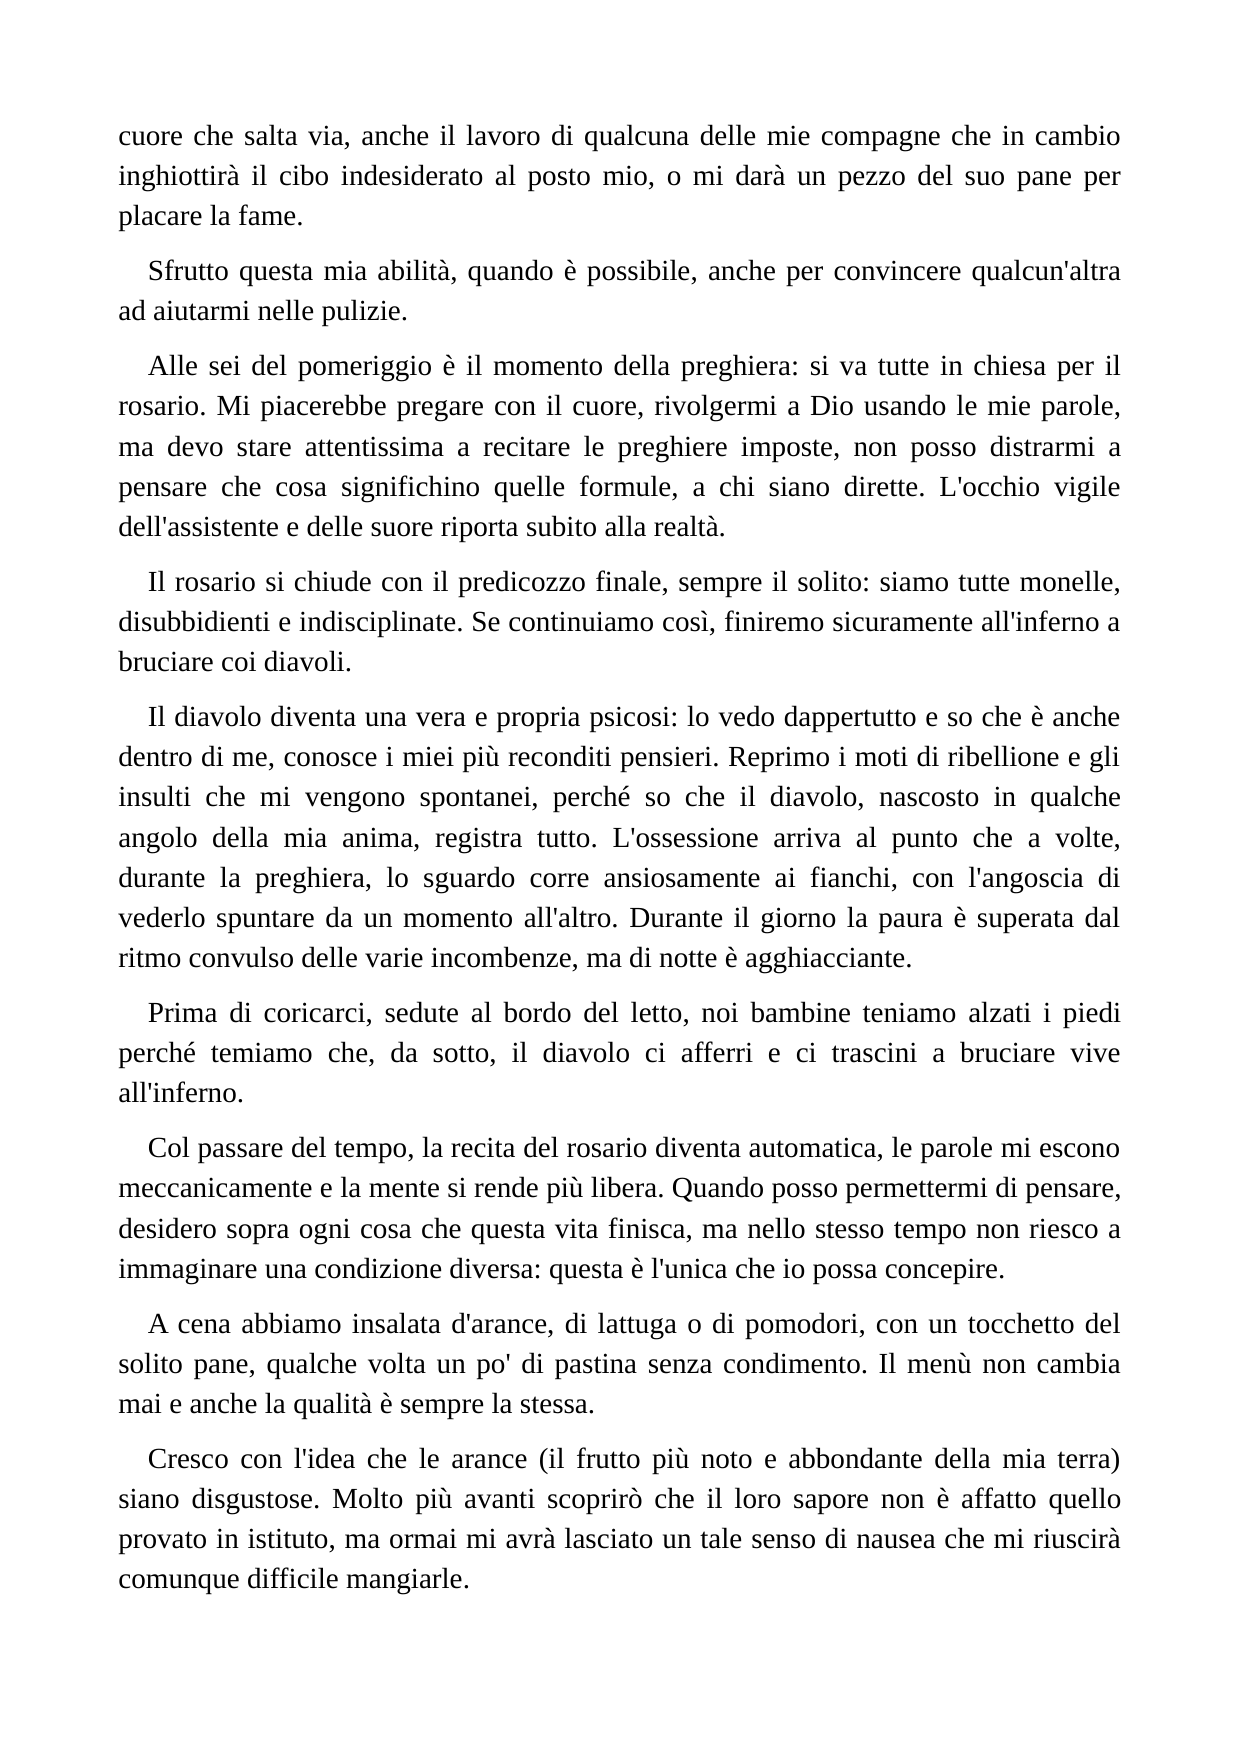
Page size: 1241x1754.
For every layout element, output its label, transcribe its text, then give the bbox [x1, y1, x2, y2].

text A cena abbiamo insalata d'arance, di lattuga o di pomodori, con un tocchetto del solito pane, qualche volta un po' di pastina senza condimento. Il menù non cambia mai e anche la qualità è sempre la stessa. [118, 1306, 1122, 1420]
text Sfrutto questa mia abilità, quando è possibile, anche per convincere qualcun'altra ad aiutarmi nelle pulizie. [118, 253, 1122, 327]
text Il diavolo diventa una vera e propria psicosi: lo vedo dappertutto e so che è anche dentro di me, conosce i miei più reconditi pensieri. Reprimo i moti di ribellione e gli insulti che mi vengono spontanei, perché so che il diavolo, nascosto in qualche angolo della mia anima, registra tutto. L'ossessione arriva al punto che a volte, durante la preghiera, lo sguardo corre ansiosamente ai fianchi, con l'angoscia di vederlo spuntare da un momento all'altro. Durante il giorno la paura è superata dal ritmo convulso delle varie incombenze, ma di notte è agghiacciante. [118, 699, 1122, 974]
text Cresco con l'idea che le arance (il frutto più noto e abbondante della mia terra) siano disgustose. Molto più avanti scoprirò che il loro sapore non è affatto quello provato in istituto, ma ormai mi avrà lasciato un tale senso di nausea che mi riuscirà comunque difficile mangiarle. [118, 1441, 1122, 1595]
text Il rosario si chiude con il predicozzo finale, sempre il solito: siamo tutte monelle, disubbidienti e indisciplinate. Se continuiamo così, finiremo sicuramente all'inferno a bruciare coi diavoli. [118, 564, 1122, 678]
text Alle sei del pomeriggio è il momento della preghiera: si va tutte in chiesa per il rosario. Mi piacerebbe pregare con il cuore, rivolgermi a Dio usando le mie parole, ma devo stare attentissima a recitare le preghiere imposte, non posso distrarmi a pensare che cosa significhino quelle formule, a chi siano dirette. L'occhio vigile dell'assistente e delle suore riporta subito alla realtà. [118, 348, 1122, 543]
text cuore che salta via, anche il lavoro di qualcuna delle mie compagne che in cambio inghiottirà il cibo indesiderato al posto mio, o mi darà un pezzo del suo pane per placare la fame. [118, 118, 1122, 232]
text Col passare del tempo, la recita del rosario diventa automatica, le parole mi escono meccanicamente e la mente si rende più libera. Quando posso permettermi di pensare, desidero sopra ogni cosa che questa vita finisca, ma nello stesso tempo non riesco a immaginare una condizione diversa: questa è l'unica che io possa concepire. [118, 1130, 1122, 1284]
text Prima di coricarci, sedute al bordo del letto, noi bambine teniamo alzati i piedi perché temiamo che, da sotto, il diavolo ci afferri e ci trascini a bruciare vive all'inferno. [118, 995, 1122, 1109]
